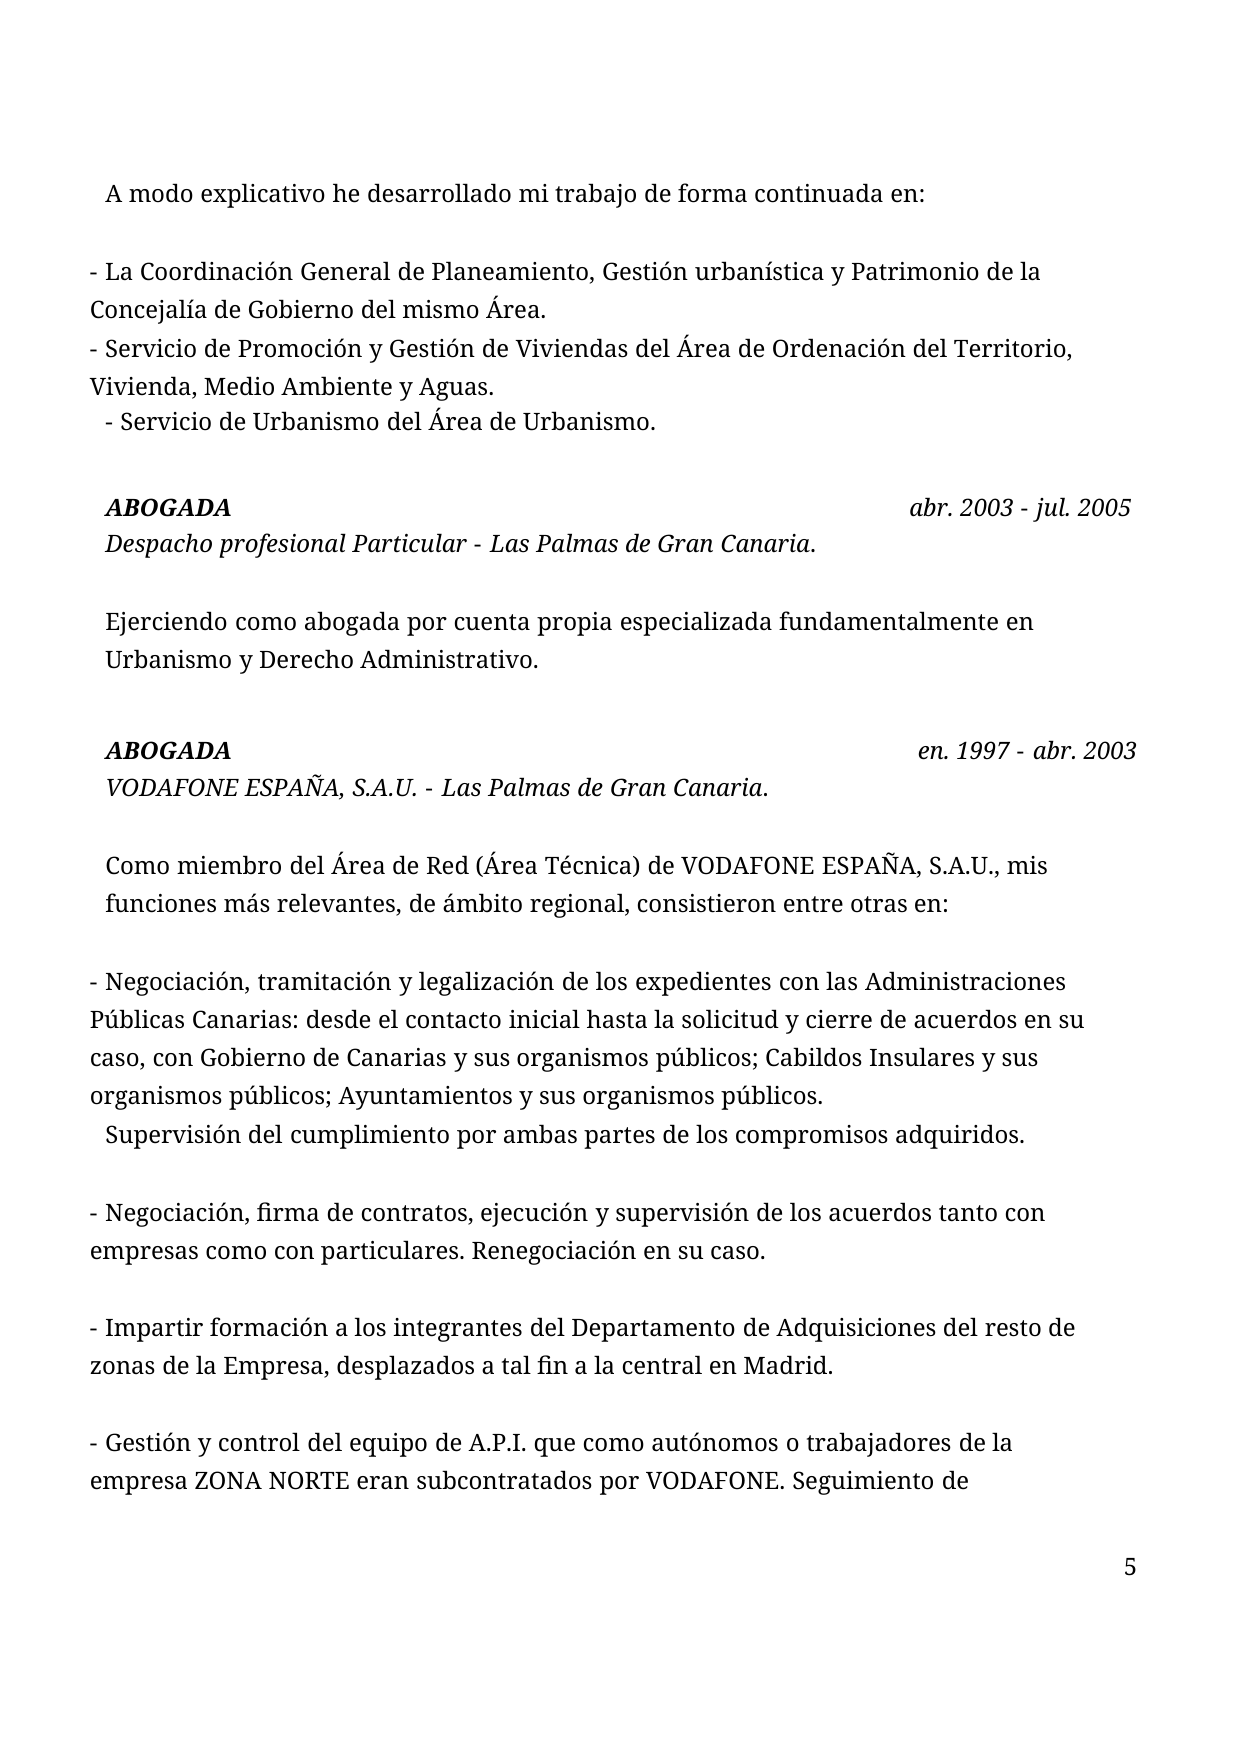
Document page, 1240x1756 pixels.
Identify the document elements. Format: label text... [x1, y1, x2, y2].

list Servicio de Promoción y Gestión de Viviendas del Área de Ordenación del Territorio, Vivienda, Medio Ambiente y Aguas. [89, 331, 1125, 402]
text VODAFONE ESPAÑA, S.A.U. ‐ Las Palmas de Gran Canaria. [105, 771, 1150, 804]
list Gestión y control del equipo de A.P.I. que como autónomos o trabajadores de la empresa ZONA NORTE eran subcontratados por VODAFONE. Seguimiento de [89, 1426, 1066, 1497]
text Supervisión del cumplimiento por ambas partes de los compromisos adquiridos. [105, 1118, 1150, 1150]
text Ejerciendo como abogada por cuenta propia especializada fundamentalmente en Urbanismo y Derecho Administrativo. [105, 605, 1144, 676]
list La Coordinación General de Planeamiento, Gestión urbanística y Patrimonio de la Concejalía de Gobierno del mismo Área. [89, 254, 1108, 325]
list Negociación, tramitación y legalización de los expedientes con las Administraciones Públicas Canarias: desde el contacto inicial hasta la solicitud y cierre de acuerdos en su caso, con Gobierno de Canarias y sus organismos públicos; Cabildos Insulares y sus organismos públicos; Ayuntamientos y sus organismos públicos. [89, 964, 1120, 1111]
list Impartir formación a los integrantes del Departamento de Adquisiciones del resto de zonas de la Empresa, desplazados a tal fin a la central en Madrid. [89, 1311, 1119, 1381]
text A modo explicativo he desarrollado mi trabajo de forma continuada en: [105, 176, 1150, 209]
text Como miembro del Área de Red (Área Técnica) de VODAFONE ESPAÑA, S.A.U., mis funciones más relevantes, de ámbito regional, consistieron entre otras en: [105, 849, 1144, 919]
text ABOGADA abr. 2003 ‐ jul. 2005 [105, 491, 1150, 523]
text Despacho profesional Particular ‐ Las Palmas de Gran Canaria. [105, 527, 1150, 560]
list Servicio de Urbanismo del Área de Urbanismo. [105, 408, 1150, 435]
list Negociación, firma de contratos, ejecución y supervisión de los acuerdos tanto con empresas como con particulares. Renegociación en su caso. [89, 1195, 1101, 1266]
text ABOGADA en. 1997 ‐ abr. 2003 [105, 734, 1150, 767]
